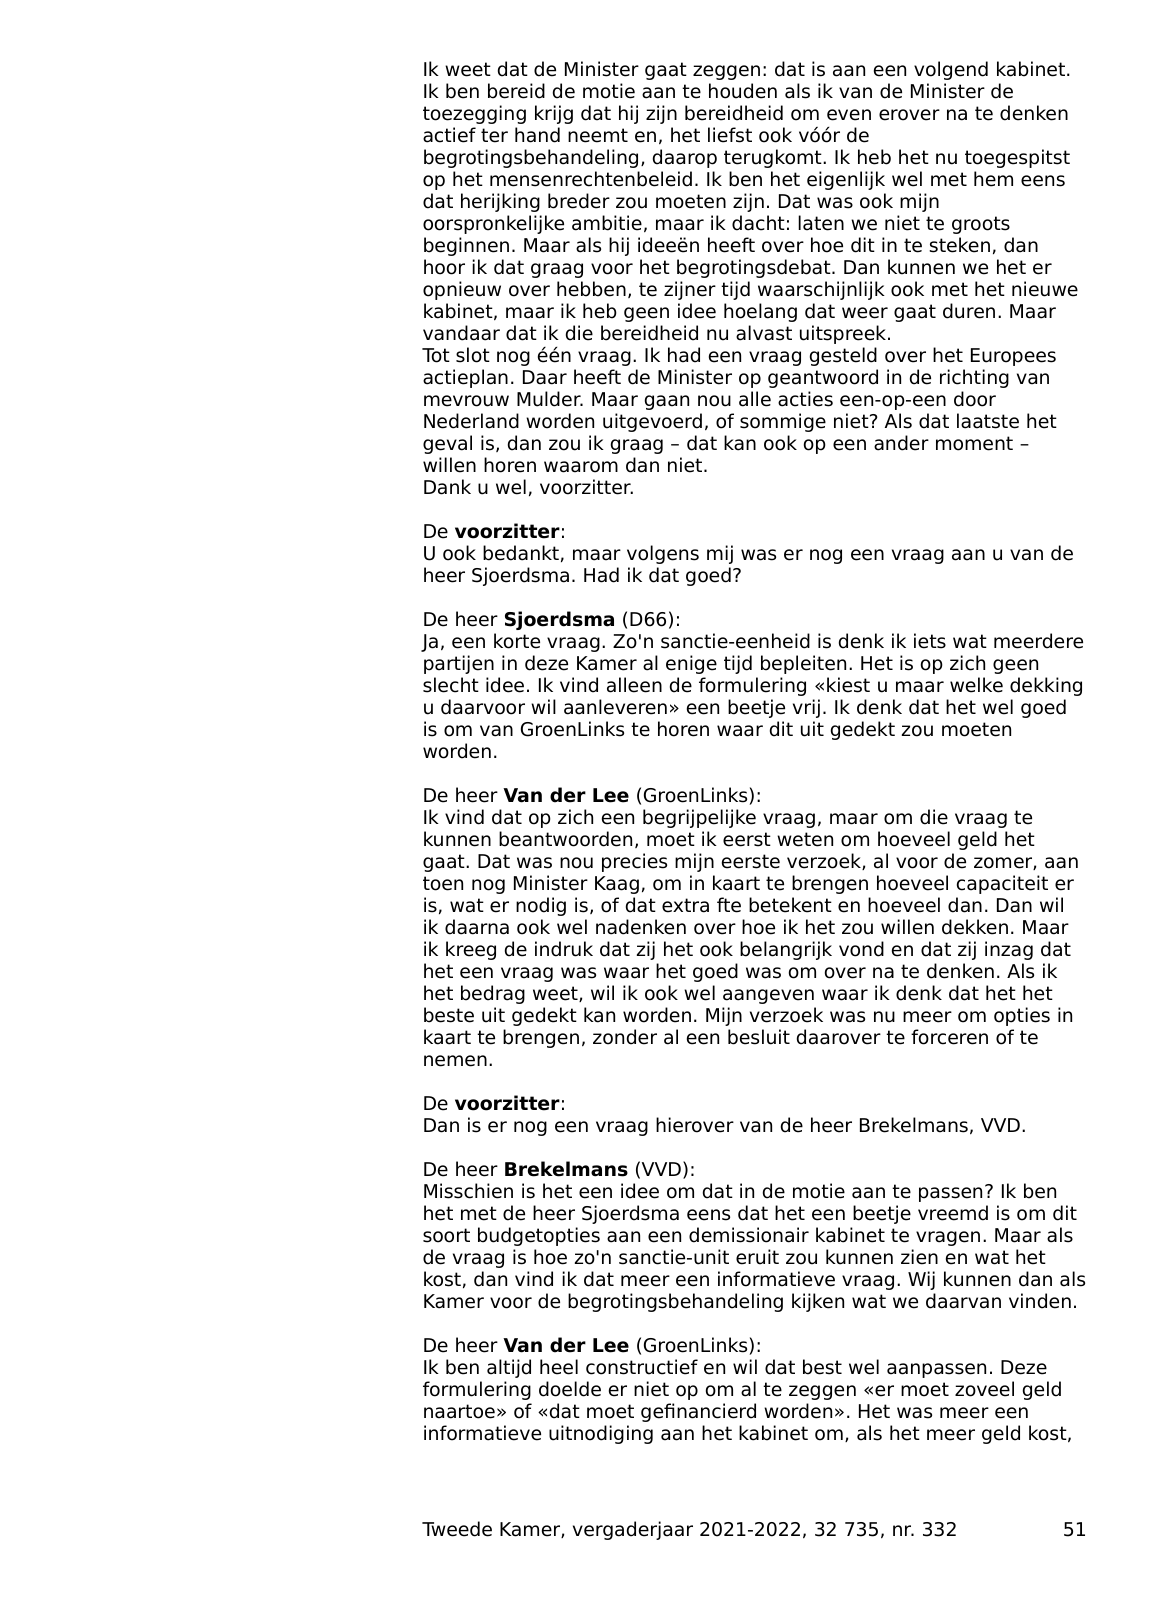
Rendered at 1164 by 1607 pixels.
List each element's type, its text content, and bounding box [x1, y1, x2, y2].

text Dank u wel, voorzitter. [422, 477, 1087, 499]
text De heer Brekelmans (VVD): [422, 1159, 1087, 1181]
text Ja, een korte vraag. Zo'n sanctie-eenheid is denk ik iets wat meerdere partijen in deze Kamer al enige tijd bepleiten. Het is op zich geen slecht idee. Ik vind alleen de formulering «kiest u maar welke dekking u daarvoor wil aanleveren» een beetje vrij. Ik denk dat het wel goed is om van GroenLinks te horen waar dit uit gedekt zou moeten worden. [422, 631, 1087, 763]
text U ook bedankt, maar volgens mij was er nog een vraag aan u van de heer Sjoerdsma. Had ik dat goed? [422, 543, 1087, 587]
text De voorzitter: [422, 1093, 1087, 1115]
text De heer Sjoerdsma (D66): [422, 609, 1087, 631]
text Tot slot nog één vraag. Ik had een vraag gesteld over het Europees actieplan. Daar heeft de Minister op geantwoord in de richting van mevrouw Mulder. Maar gaan nou alle acties een-op-een door Nederland worden uitgevoerd, of sommige niet? Als dat laatste het geval is, dan zou ik graag – dat kan ook op een ander moment – willen horen waarom dan niet. [422, 345, 1087, 477]
text De heer Van der Lee (GroenLinks): [422, 785, 1087, 807]
text Ik weet dat de Minister gaat zeggen: dat is aan een volgend kabinet. Ik ben bereid de motie aan te houden als ik van de Minister de toezegging krijg dat hij zijn bereidheid om even erover na te denken actief ter hand neemt en, het liefst ook vóór de begrotingsbehandeling, daarop terugkomt. Ik heb het nu toegespitst op het mensenrechtenbeleid. Ik ben het eigenlijk wel met hem eens dat herijking breder zou moeten zijn. Dat was ook mijn oorspronkelijke ambitie, maar ik dacht: laten we niet te groots beginnen. Maar als hij ideeën heeft over hoe dit in te steken, dan hoor ik dat graag voor het begrotingsdebat. Dan kunnen we het er opnieuw over hebben, te zijner tijd waarschijnlijk ook met het nieuwe kabinet, maar ik heb geen idee hoelang dat weer gaat duren. Maar vandaar dat ik die bereidheid nu alvast uitspreek. [422, 59, 1087, 345]
text Misschien is het een idee om dat in de motie aan te passen? Ik ben het met de heer Sjoerdsma eens dat het een beetje vreemd is om dit soort budgetopties aan een demissionair kabinet te vragen. Maar als de vraag is hoe zo'n sanctie-unit eruit zou kunnen zien en wat het kost, dan vind ik dat meer een informatieve vraag. Wij kunnen dan als Kamer voor de begrotingsbehandeling kijken wat we daarvan vinden. [422, 1181, 1087, 1313]
text Ik ben altijd heel constructief en wil dat best wel aanpassen. Deze formulering doelde er niet op om al te zeggen «er moet zoveel geld naartoe» of «dat moet gefinancierd worden». Het was meer een informatieve uitnodiging aan het kabinet om, als het meer geld kost, [422, 1357, 1087, 1445]
text Ik vind dat op zich een begrijpelijke vraag, maar om die vraag te kunnen beantwoorden, moet ik eerst weten om hoeveel geld het gaat. Dat was nou precies mijn eerste verzoek, al voor de zomer, aan toen nog Minister Kaag, om in kaart te brengen hoeveel capaciteit er is, wat er nodig is, of dat extra fte betekent en hoeveel dan. Dan wil ik daarna ook wel nadenken over hoe ik het zou willen dekken. Maar ik kreeg de indruk dat zij het ook belangrijk vond en dat zij inzag dat het een vraag was waar het goed was om over na te denken. Als ik het bedrag weet, wil ik ook wel aangeven waar ik denk dat het het beste uit gedekt kan worden. Mijn verzoek was nu meer om opties in kaart te brengen, zonder al een besluit daarover te forceren of te nemen. [422, 807, 1087, 1071]
text De heer Van der Lee (GroenLinks): [422, 1335, 1087, 1357]
text Dan is er nog een vraag hierover van de heer Brekelmans, VVD. [422, 1115, 1087, 1137]
text De voorzitter: [422, 521, 1087, 543]
